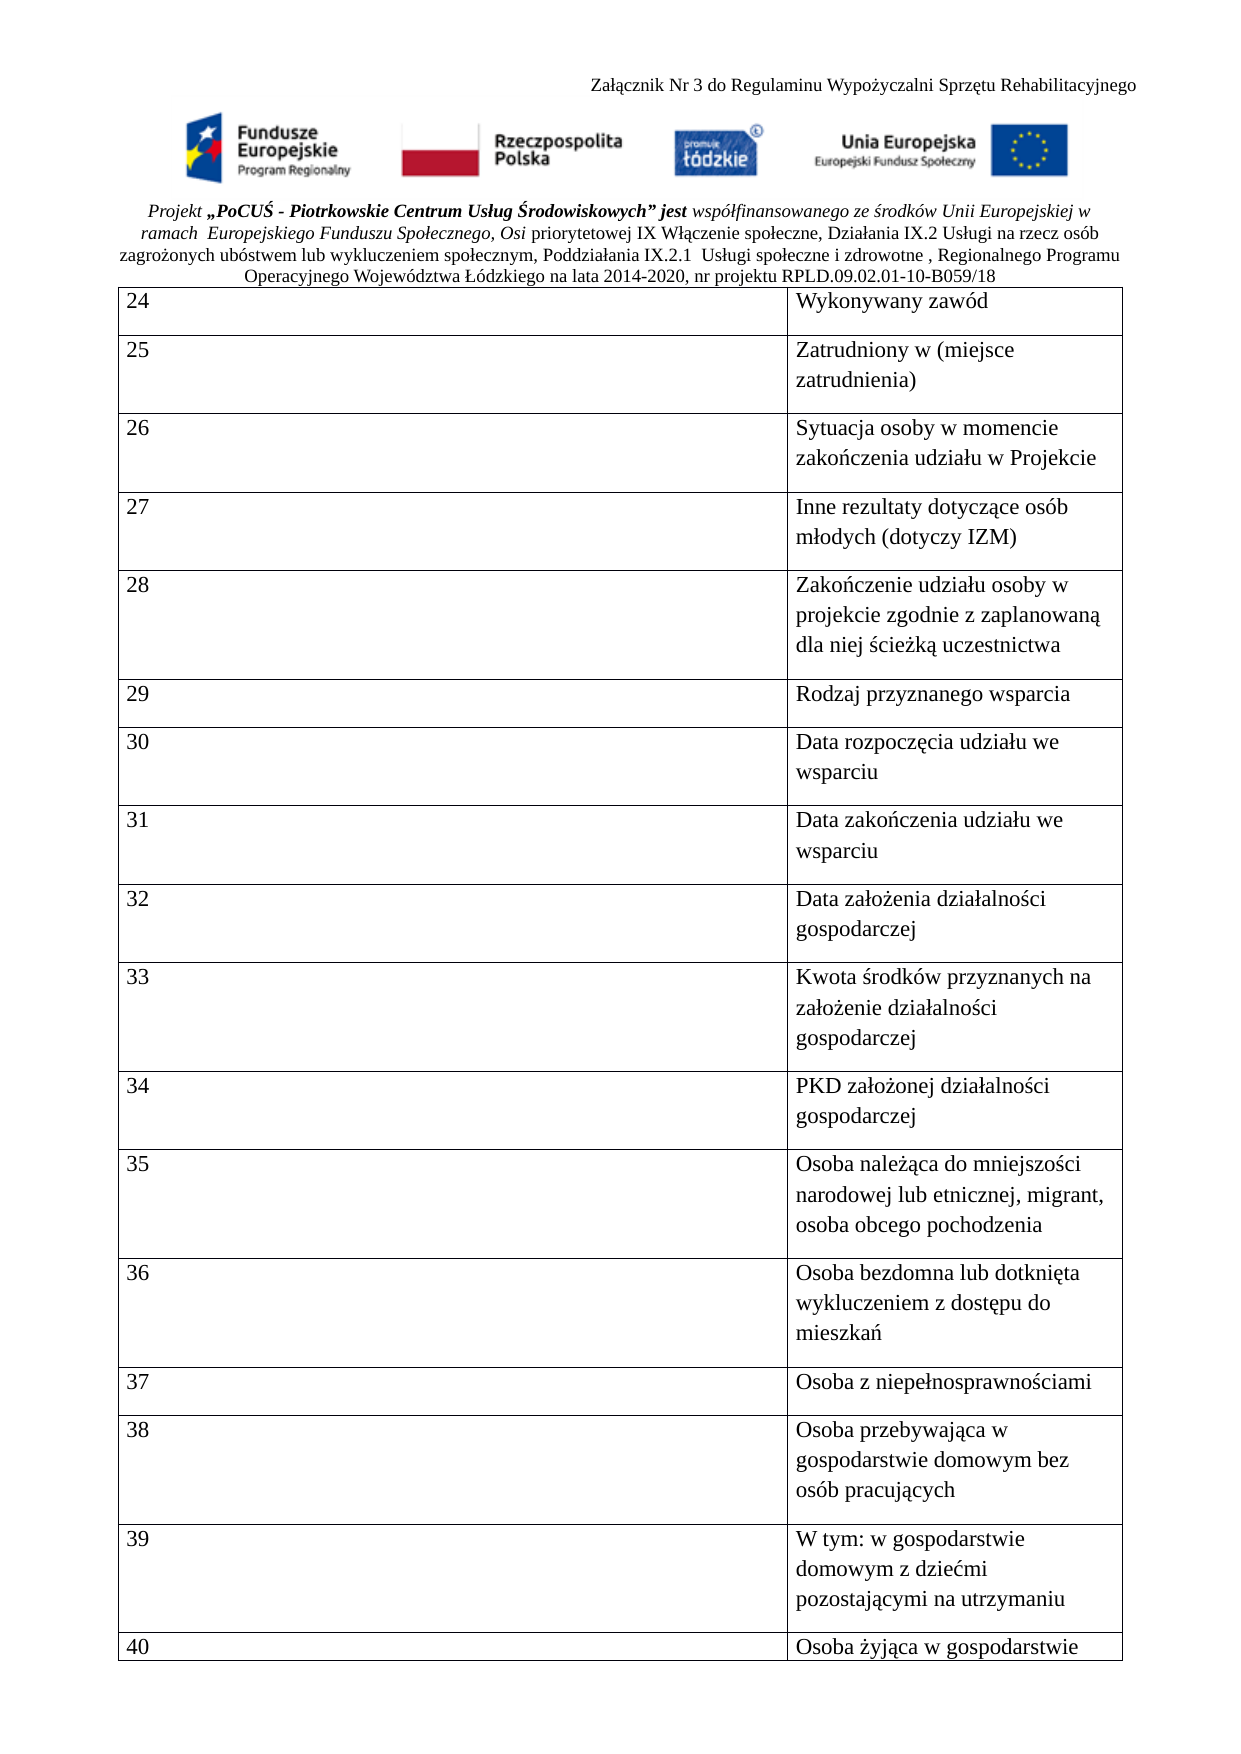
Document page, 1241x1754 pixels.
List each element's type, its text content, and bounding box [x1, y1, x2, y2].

table_cell Data zakończenia udziału we wsparciu [788, 806, 1122, 884]
table_cell 25 [119, 336, 787, 413]
table_cell 38 [119, 1416, 787, 1523]
table_cell 40 [119, 1633, 787, 1659]
table_cell 33 [119, 963, 787, 1071]
table_cell Rodzaj przyznanego wsparcia [788, 680, 1122, 727]
table_cell Wykonywany zawód [788, 288, 1122, 335]
table_cell Sytuacja osoby w momencie zakończenia udziału w Projekcie [788, 414, 1122, 492]
table_cell Osoba żyjąca w gospodarstwie [788, 1633, 1122, 1659]
table_cell Osoba należąca do mniejszości narodowej lub etnicznej, migrant, osoba obcego pochodzenia [788, 1150, 1122, 1258]
table_cell 31 [119, 806, 787, 884]
table_cell Osoba przebywająca w gospodarstwie domowym bez osób pracujących [788, 1416, 1122, 1523]
table_cell 37 [119, 1368, 787, 1415]
table_cell W tym: w gospodarstwie domowym z dziećmi pozostającymi na utrzymaniu [788, 1525, 1122, 1632]
table_cell Data rozpoczęcia udziału we wsparciu [788, 728, 1122, 805]
table_cell 34 [119, 1072, 787, 1149]
table_cell 29 [119, 680, 787, 727]
table_cell PKD założonej działalności gospodarczej [788, 1072, 1122, 1149]
table_cell Kwota środków przyznanych na założenie działalności gospodarczej [788, 963, 1122, 1071]
table_cell 32 [119, 885, 787, 962]
table_cell 39 [119, 1525, 787, 1632]
table_cell Data założenia działalności gospodarczej [788, 885, 1122, 962]
table_cell Osoba bezdomna lub dotknięta wykluczeniem z dostępu do mieszkań [788, 1259, 1122, 1367]
table_cell Inne rezultaty dotyczące osób młodych (dotyczy IZM) [788, 493, 1122, 570]
table_cell Zatrudniony w (miejsce zatrudnienia) [788, 336, 1122, 413]
table_cell 36 [119, 1259, 787, 1367]
table_cell 26 [119, 414, 787, 492]
picture [170, 95, 1085, 201]
table_cell 27 [119, 493, 787, 570]
table_cell Zakończenie udziału osoby w projekcie zgodnie z zaplanowaną dla niej ścieżką uczestnictwa [788, 571, 1122, 679]
table_cell 30 [119, 728, 787, 805]
table_cell Osoba z niepełnosprawnościami [788, 1368, 1122, 1415]
table_cell 28 [119, 571, 787, 679]
table_cell 35 [119, 1150, 787, 1258]
table_cell 24 [119, 288, 787, 335]
